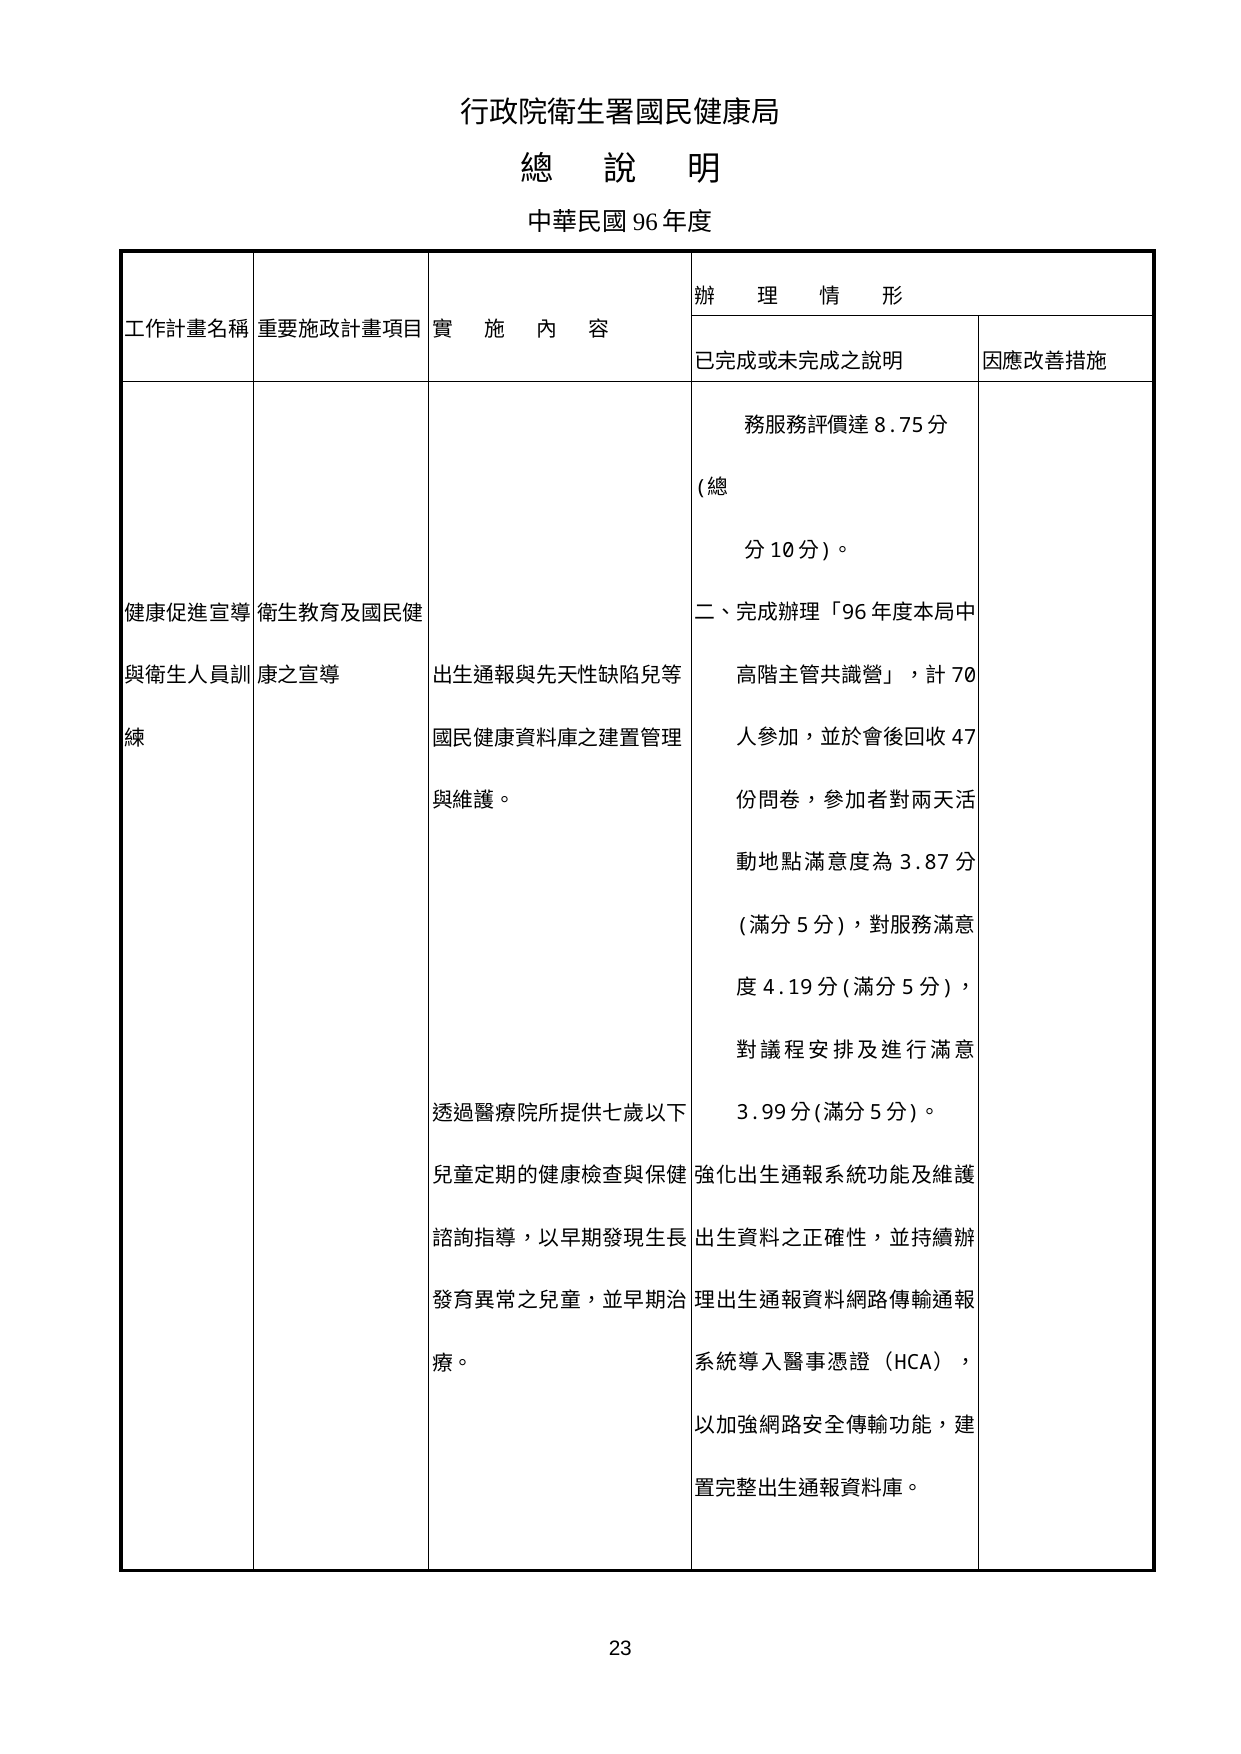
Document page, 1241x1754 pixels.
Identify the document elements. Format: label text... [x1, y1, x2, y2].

table_cell 已完成或未完成之說明 [692, 316, 978, 381]
table_header 辦 理 情 形 [692, 253, 1152, 315]
table_cell 健康促進宣導與衛生人員訓練 [123, 382, 253, 1569]
table_header 工作計畫名稱 [123, 253, 253, 381]
table_header 實 施 內 容 [429, 253, 691, 381]
table_header 重要施政計畫項目 [254, 253, 428, 381]
table_cell [979, 382, 1152, 1569]
table_cell 一至四項已完成。 本案因無法於年底完成扣款驗收手續，已保留經費379,000元至97年核銷。 本案因係跨年度執行，已保留經費220,200元至97年2月核銷。 本案因係跨年度執行，已保留經費972,300元至97年8月核銷。 本案因係跨年度執行，已保留經費970,060元至97年12月核銷。 本案因係跨年度執行，已保留經費696,600元至97年2月核銷。 本案因係跨年度執行，已保留經費889 ,350元至97年7月核銷。 本案因係跨年度執行，已保留經費630,000元至97年3月核銷。 本案因未及於年底辦理驗收，已保留經費212,100元至97年核銷。 本案因係跨年度執行，已保留經費300,000元至97年12月核銷。 已完成「小學低年級兒童居家安全暨社區事故傷害防制探討」及「喝酒導致事故傷害防制之文獻回顧及政策建議」。 已完成「南台灣國、高中職在學青少年早期噪音聽損盛行率調查」、「南部地區基層醫療機構新生兒聽力篩檢推廣計畫(第2年)」、「聽力保健資源中心先驅性計畫(第2年)」。 新生兒聽力篩檢輔導推廣及成效評估，因係跨年度執行，已保留經費3,094,000元至97年核銷。 已完成「學校口腔健康促進推廣模式探討研究」、「社區糖尿病患者合併牙周病防治模式之相關研究（第二年）」、「身心障礙者口腔預防保健服務（氟化物）介入計畫及實施方式安全性評估」、「台灣地區18歲以上人口牙周狀況及保健行為之調查（第一年）」等4案計畫，建置國人口腔健康流行病學資料，及口腔健康促進推動模式。 已完成「台北市學齡前兒童近視防治模式長期追蹤研究（第2年）」，調查台北市學齡前兒童屈光流行病學資料，及學齡前兒童近視防治推動模式。 國人青光眼及其他眼疾之失明預防策略與篩檢模式建立評估研究－社區致盲眼疾篩檢量表發展計畫，因係跨年度執行，已保留經費164,400元至97年核銷。 完成「台灣地區嬰幼兒健康照護需求第二次調查（18個月大幼兒）」，完訪率達95.0%。 完成「96年中老年身心社會生活狀況長期追蹤第六次調查」，完訪率達90.7%。 完成「具縣市代表性之18歲以上成人吸菸行為」及「全國代表性之健康危害行為監測」電話調查，共計完成3萬3,512案。 「台灣地區出生世代及外籍暨大陸配偶生育子女身心健康生長狀況長期追蹤調查研究」第五年計畫。因係跨年度執行，已保留經費752,000元至97年核銷。 「調查問卷數位化作業」，因係跨年度執行，已保留150,608元至97年核銷。 「健康風險及政策評估中心」，因係跨年度執行，已保留經費4,530,000元至97年核銷。 「年輕型乳癌流行病學研究計畫」，因係跨年度執行，已保留經費1,044,992元至97年核銷。 「檳榔依賴性初探研究計畫」，因係跨年度執行，已保留513,240元至97年核銷。 完成「健康指標互動式網路線上查詢系統」改版與指標查詢項目及年代擴增。 完成「健康指標互動式網路線上查詢系統」分區教育訓練說明會與使用推廣活動。 辦理「健康指標互動式網路線上查詢系統」網路安全管理維護與無障礙化，通過AAA級無障礙標章。 已完成中風監測(系統建立)之先驅研究；糖尿病病友團體運作成效評價研究等4項研究計畫。 慢性腎臟病盛行率調查及現況分析-高雄縣等2項研究計畫未完成，為使計畫執行更完善，增加契約項目，須延長計畫執行期限，故保留經費763,200元至97年核銷。 三高追蹤調查研究計畫，執行期限為95年11月14日至97年12月31日，本計畫總經費為26,041,180元，依計畫進度期程分五期撥款，96年度預算計畫內200,000元尚未完成第三次驗收，保留至97年度，繼續依期程執行完成再行撥款。 已完成「以質性研究探討不同癌症於不同診斷期所需醫療照護（含安寧緩和醫療）及社會支持系統之需求」、「安寧共同照護實施成效評估計畫」、「高雄地區青少年嚼食檳榔行為習慣形成歷程及影響因素之質性研究」、「藉由質性研究方法調查雲嘉地區檳榔高嚼食率職業群體從業人員行為形成之架構與戒食困境」等4篇研究報告。 本案因係跨年度執行，已保留經費280,000元至97年核銷。 本案因係跨年度執行，已保留經費785,400元至97年核銷。 本案因係跨年度執行，已保留經費1,092 ,000元至97年核銷。 本案因係跨年度執行，已保留經費280,000元至97年核銷。 已完成臺北縣政府衛生局及高雄醫學大學「基層衛生、社福單位對健康弱勢族群整合照護模式先驅研究」。 已完成「台北縣健康城市研究計畫」、「『樂居山城』苗栗縣健康城市推動計畫」、「花蓮縣健康城市研究發展計畫」。 已完成「職業醫學專科醫師目前制度探討、服務現況調查與各縣市未來人力需求評估計畫」及「多氯聯苯出生前暴露之健康影響研究計畫」。 已完成。 補助衛生局辦理179個社區健康營造計畫，推動健康議題，包括：心理衛生、癌症防治、檳榔健康危害防制、慢性病防治等。其推動成果為營造280個不嚼食檳榔場所，成立473個運動團體及267個健康飲食團體，以營造健康支持性環境；辦理915場健康講座，共52,210人次參加，招募超過15,000位社區健康營造志工，結合3,500個以上社區團體共同推動健康營造工作。 加強社區健康營造輔導，由20縣市衛生局結合103位在地專家學者辦理輔導工作，成立45個社區健康營造觀摩點，召開134場次社區健康營造聯繫會議及1,741場次研習會或工作坊；輔導訪視942場次(含實地與電話)及辦理114場次成果發表會與觀摩會。 辦理「健康城市聯盟計畫」，於8月成立「台灣健康城市聯盟組織」，分別舉辦南、北區健康城市指標討論會，並完成指標制訂及健康城市網站初步架構；另為加強國內縣市進行健康城市成果交流，於9月辦理健康城市全國工作坊，計約100多位人員參加，藉以促進縣市間學習觀摩及協助縣市申請加入WHO西太平洋健康城市聯盟國際性組織及交流活動。 辦理「建構健康促進醫院網絡計畫」，共輔導17家醫院通過世界衛生組織合作中心健康促進醫院國際認證，並於8月19日辦理第一屆全國健康促進醫院研討會共有56家醫院，23家其他機構參與，參與人數為184人。 持續推動台北市內湖區等4個國際認證之安全社區及輔導12個新成立之安全社區外，並以縣市為基礎，發展區域型安全社區計畫及辦理社區安全促進核心人員推動事故傷害防制與安全促進知能培育工作，約750人參與。積極建置臺灣社區安全網絡，降低國人事故傷害之發生。 「2006國民健康年報」編纂企劃案，因委託外部專家進行年報英文版重新編稿，故未及於年底辦理驗收，已保留經費507,500元至97年核銷。 「前RCA受僱員工健康檢查」計畫，因係跨年度執行，已保留經費863,920元至97年核銷。 一至八項已完成。 本案因係跨年度執行，已保留經費1,356 ,050元至97年6月核銷。 本案因未及於年底辦理驗收，已保留經費102,690元至97年核銷。 一、已完成「台灣地區營造老人 居家安全及跌倒預防計畫」、「安全學校推動前驅計畫」、「新住民及子女安全照護暨事故傷害防制計畫」3案。 二、印製「幼兒居家安全環境檢視手冊」，本案因係跨年度執行，已保留經費832,200元至97年核銷。 已完成結合7家醫療院所提供「青少年生育保健親善門診」之相關服務內容並辦理校園宣導衛教等。 召開更年期保健工作小組會議2次。 印製更年期保健手冊、荷爾蒙衛教手冊、骨質密度檢測單張等6種，提供醫療院所、衛生局所、相關單位衛教宣導使用及婦女民眾參閱。 委託中華民國更年期協會設置更年期婦女保健諮詢○八○○免費專線（服務專線：○八○○○○五一○七，諧音：我要年輕），服務內容包括諮詢服務、轉介、資料統計分析、滿意度調查，印製充電報，並就婦女民眾經常諮詢之更年期問題彙編「更年期Q&A」小冊、製作諮詢專線名片及海報宣導，計提供4,930人次之諮詢服務。 辦理更年期關懷工作坊及宣導計畫：分區舉辦更年期關懷工作坊4場，計141位學員參與；於108、109期「康健雜誌」刊登廣編專刊、於部落格網站「無名小站」架設平台、製作30秒更年期保健宣導短片與10秒活動短片、記者茶敘，分享本案成果，計16家媒體出席。後續媒體露出，報紙共8則、電視3次、網路18則；編纂印製更年期健康手冊。 補助金門、連江縣衛生局辦理96年度整合性預防保健服務共篩檢6,920人，血壓篩檢異常人數為1,332人，異常個案追蹤完成率為99%，血糖篩檢異常人數為1,531人，異常個案追蹤完成率為92.5%，膽固醇篩檢異常人數為1,424人，異常個案追蹤完成率為97.5%；基隆市等6縣市衛生局辦理整合性預防保健服務資料分析結果，資料分析期間之總篩檢人數約為459,379人次，各縣市篩檢涵蓋率以基隆市最高，為56.3%；血壓、血糖及血膽固醇異常個案轉介追蹤完成率平均超過90％，民眾對服務之整體滿意度高達9成以上。 完成辦理兩梯次「96年中 高階衛生管理研習營」，主 要參訓人員為各衛生局及 本局課長(科長)以上及儲 備人員，共計89名報名， 實際參訓73名，參訓者對 兩天課程整體評價平均達 8.23分(總分10分)，對庶 務服務評價達8.75分(總 分10分)。 二、完成辦理「96年度本局中高階主管共識營」，計70人參加，並於會後回收47份問卷，參加者對兩天活動地點滿意度為3.87分(滿分5分)，對服務滿意度4.19分(滿分5分)，對議程安排及進行滿意3.99分(滿分5分)。 強化出生通報系統功能及維護出生資料之正確性，並持續辦理出生通報資料網路傳輸通報系統導入醫事憑證（HCA），以加強網路安全傳輸功能，建置完整出生通報資料庫。 因醫療院所申報作業時間較本局年度核銷時間晚，故以96年1至10月核付及執行數先予實支核銷，已提供1,054,863人次，核銷263,715,750元。俟11及12月實際支出確定後，再行辦理結算，保留經費110,284,250元至97年核銷。 因醫療院所申報作業時間較本局年度核銷時間晚，故以96年1至10月核付及執行數先予實支核銷，已提供2,171,715件，核銷471,405,375元。俟11及12月實際支出確定後，再行辦理結算，保留經費279,594,625元至97年核銷。 因醫療院所申報作業時間較本局年度核銷時間晚，故以96年1至10月核付及執行數先予實支核銷，已提供子抹採樣及檢查1,390,648人次及子宮頸細胞檢驗1,915,395人次，合計3,306,043人次；乳篩108,002人次，共核銷831,469,250元。俟11及12月實際支出確定後，再行辦理結算，保留經費153,580,750元至97年核銷。 因醫療院所申報作業時間較本局年度核銷時間晚，故以96年1至10月核付及執行數先予實支核銷，已提供2,786,435人次，核銷729,189,300元。俟11及12月實際支出確定後，再行辦理結算，保留經費31,810,700元至97年核銷。 因醫療院所申報作業時間較本局年度核銷時間晚，故以96年1至10月核付及執行數先予實支核銷，已提供163,137人次，已核銷81,568,500元。俟11及12月實際支出確定後，再行辦理結算，保留經費18,431,500元至97年核銷。 [692, 382, 978, 1569]
table_cell 因應改善措施 [979, 316, 1152, 381]
table_cell 一、補助中華民國小腦委縮症病友協會辦理96年度第3屆第2次會員大會暨春季旅遊計畫等3案。 二、辦理遺傳性疾病檢驗機構評核計畫等4案。 三、編製重症海洋性貧血患者身、心照護手冊計畫。 四、辦理「我們想懷孕」與「做人成功」二種手冊美編企劃案。 五、婦女親善生產實驗計畫。 六、持續推動全國極低體重早產兒資料庫計畫。 七、兒童預防保健服務成效調查計畫。 八、孕婦產前檢查服務成效調查。 九、印製兒童健康手冊及孕婦健康手冊中外語對照本。 十、辦理「台越人口、家庭及兒童合作交流紀實專刊」企劃案。 十一、採購兒童發展篩檢檢測工具盒。 十二、印製母乳哺育宣導海報及書籍。 十三、補助慈濟大學辦理「提高外籍配偶子女預防保健服務率研究計畫」。 一、事故傷害防制及安全促進計畫之研究。 二、國人聽力保健計畫。 三、國人口腔保健計畫之研究。 四、視力保健計畫研究。 一、辦理國民健康相關調查研究。 二、辦理「健康指標互動式網路線上查詢系統」改版擴充建置、維護暨推廣計畫案。 一、重要慢性病流行病學資料建置及危險因子調查研究。 二、慢性病防治模式研發及成效評估研究。 以質性研究探討不同癌症於不同診斷期所需醫療照護（含安寧緩和醫療）及社會支持系統之需求。 安寧共同照護實施成效評估計畫。 高雄地區青少年嚼食檳榔行為習慣形成歷程及影響因素之質性研究。 藉由質性研究方法調查雲嘉地區檳榔高嚼食率職業群體從業人員行為形成之架構與戒食困境。 發展國人常見癌症核心測量指標計畫（發展國人「消化系統癌症－食道癌與胃癌」醫療照護核心測量指標）。 發展泌尿系統癌症－攝護腺癌與膀胱癌核心測量指標計畫。 戒嚼檳榔者之特殊生理指標檢測模式建立計畫。 利用健保資料分析癌症病人非因疾病末期死亡估算之可行性分析。 一、辦理衛生所服務品質提升相關計畫。 二、辦理健康城市研究發展計畫。 三、辦理職業衛生保健及油症照護相關研究。 研發電視及平面衛生教育宣導成效之評估指標、發展運用多元化通路衛生教育或健康促進模式（醫院住院時段衛生教育模式探討與成效分析、研究）、特定族群衛生教育或健康促進模式（性別主流化導向之衛生教育宣導模式研發與評量）、身心障礙者健康促進模式的建立與評價研究。 一、推動健康生活社區化。 二、加強對社區健康營造中心之輔導。 一、補助中華民國兒童保健協會辦理「嬰幼兒飲食與健康」研討會等18案。 二、參加2007年聯合國第51屆婦女地位委員會(CSW)NGO會議(美國)。 三、赴越南參加工作研討會及技術協助等事宜。 四、辦理「婦幼健康管理資料庫系統」在職訓練33場。 五、辦理衛生局所人員計畫生育增能研習會。 六、辦理「寶貝發展篩檢指南工具書」美編企劃案。 七、印製「優生保健暨罕見疾病防治學術論文集」。 八、辦理96年婦幼健康管理資料庫系統維護。 九、「全國臨床細胞遺傳學、基因檢驗個案減免〈或補助〉之遺傳性疾病診斷個案網路申報及資料庫系統」維護計畫。 十、印製「外籍配偶設籍前醫療補助宣導海報」。 一、台灣地區營造老人居家安全及跌倒預防計畫。 二、兒童安全推廣計畫。 青少年生育保健親善門診計畫。 一、研訂成人及中老年相關政策。 二、開發符合民眾需求之衛教教材，加強民眾認知。 三、推動更年期婦女保健及更年期諮詢服務專線暨健康訊息需求服務及宣導等相關計畫。 四、補助偏遠或新增縣市辦理整合性預防保健服務計畫或相關資料分析。 透過收集國內外相關公共衛生管理課程，並結合國內外衛生時事變化，規劃適合中高階衛生人員所需之訓練課程，透過邀請國內理論與實務兼具之講師授課，強調小組討論，期望能提昇中高階衛生主管人員在公共衛生管理之實務應變能力，以培育本署之中高階主管人力。 出生通報與先天性缺陷兒等國民健康資料庫之建置管理與維護。 透過醫療院所提供七歲以下兒童定期的健康檢查與保健諮詢指導，以早期發現生長發育異常之兒童，並早期治療。 透過醫療院所提供定期之「孕婦產前檢查」，以早期發現懷孕各階段可能發生之合併症，確保孕婦與胎兒的健康。 透過特約醫療機構及巡迴設站方式，提供30歲以上婦女子宮頸抹片檢查及50歲至69歲婦女乳房X光檢查，以早期發現癌症早期治療，提高病人存活率。 支付中央健康保險局協助辦理子宮頸癌及乳癌篩檢之醫療費用所需經費。 透過醫療院所提供40歲以上成人定期的健康檢查與保健諮詢指導，以早期發現早期治療，降低慢性病及其合併症產生。 透過醫療院所提供5歲以下兒童定期的牙齒塗氟服務、口腔檢查與保健諮詢，維護兒童牙齒健康。 [429, 382, 691, 1569]
table_cell 衛生教育及國民健康之宣導 [254, 382, 428, 1569]
